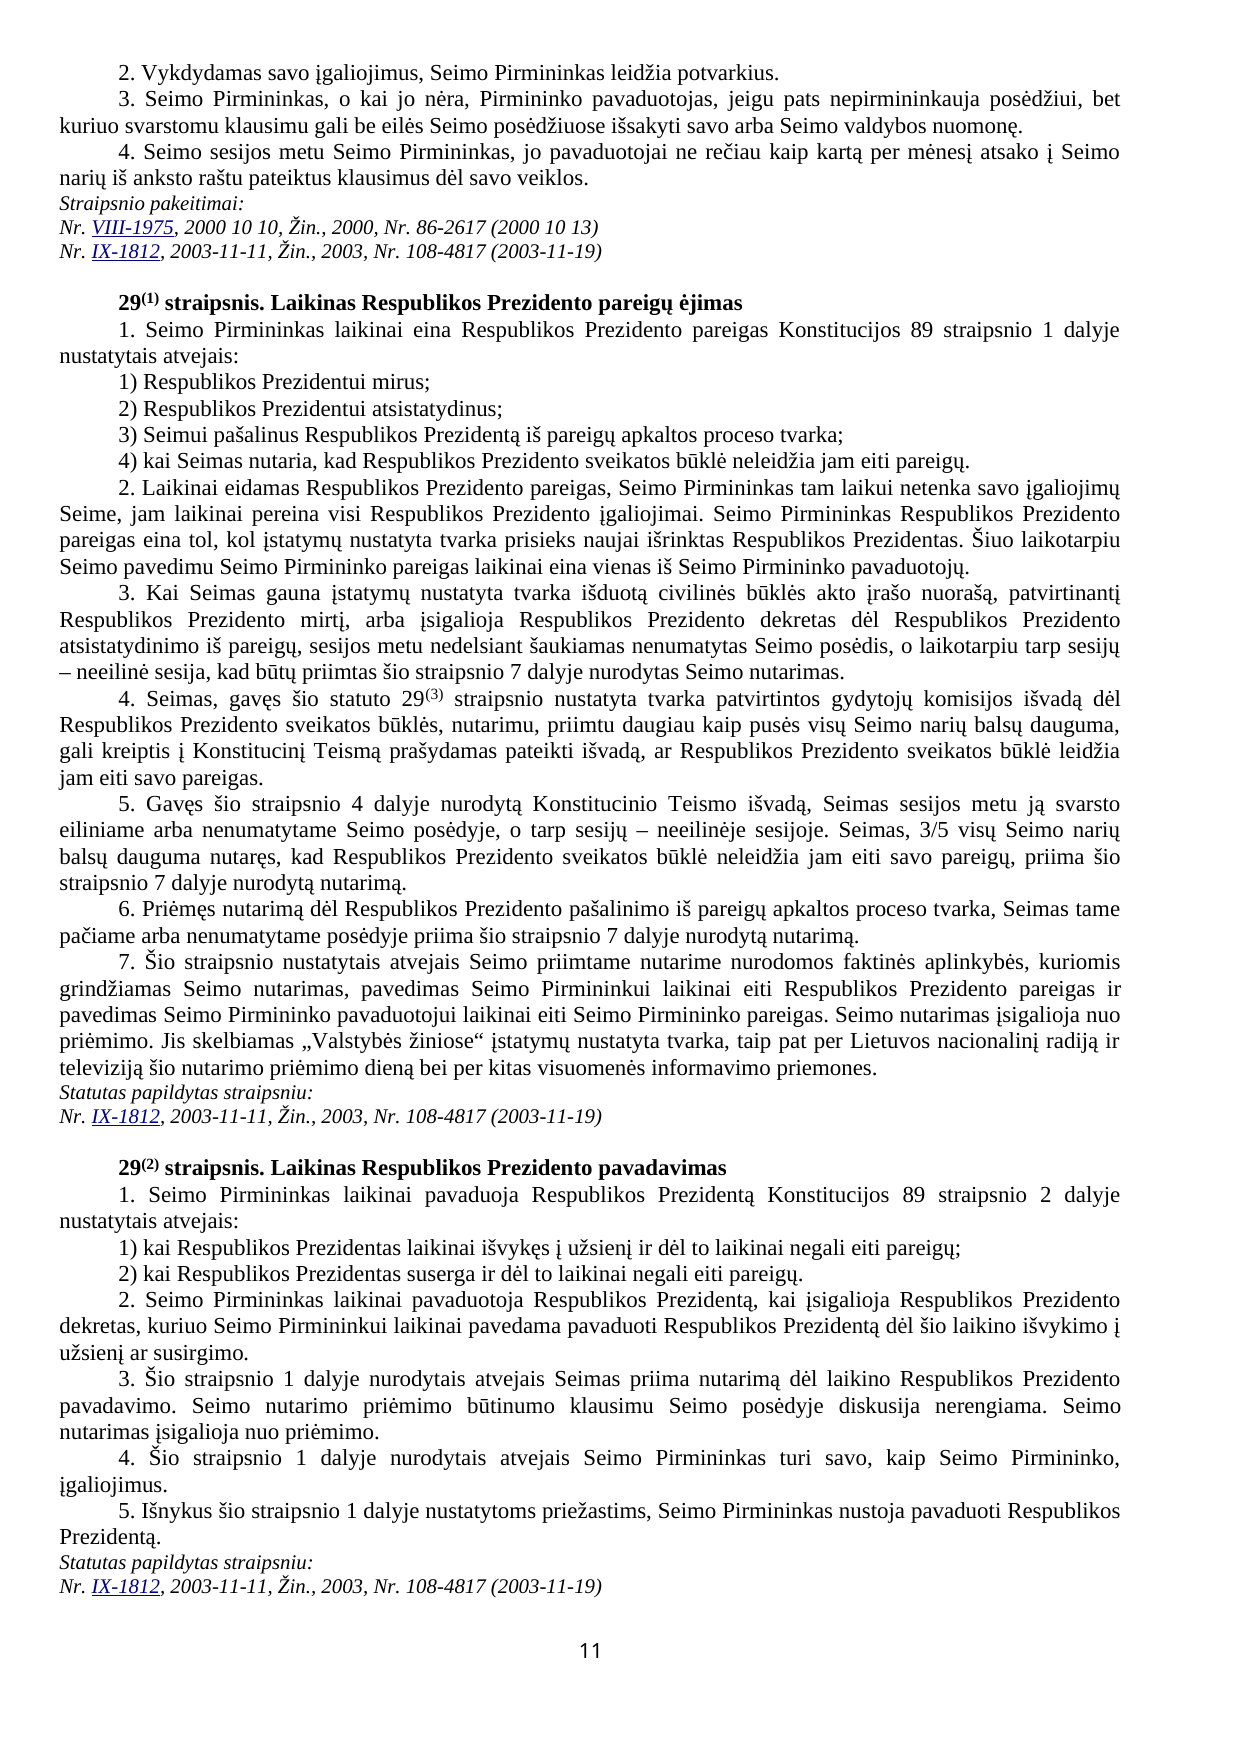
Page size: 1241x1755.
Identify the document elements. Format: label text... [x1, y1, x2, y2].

text 1. Seimo Pirmininkas laikinai pavaduoja Respublikos Prezidentą Konstitucijos 89 straipsnio 2 dalyje nustatytais atvejais: [59, 1181, 1122, 1233]
text 4) kai Seimas nutaria, kad Respublikos Prezidento sveikatos būklė neleidžia jam eiti pareigų. [59, 447, 1122, 474]
text Straipsnio pakeitimai: [59, 191, 1122, 215]
text Statutas papildytas straipsniu: [59, 1080, 1122, 1104]
text 4. Šio straipsnio 1 dalyje nurodytais atvejais Seimo Pirmininkas turi savo, kaip Seimo Pirmininko, įgaliojimus. [59, 1444, 1122, 1497]
text 3. Kai Seimas gauna įstatymų nustatyta tvarka išduotą civilinės būklės akto įrašo nuorašą, patvirtinantį Respublikos Prezidento mirtį, arba įsigalioja Respublikos Prezidento dekretas dėl Respublikos Prezidento atsistatydinimo iš pareigų, sesijos metu nedelsiant šaukiamas nenumatytas Seimo posėdis, o laikotarpiu tarp sesijų – neeilinė sesija, kad būtų priimtas šio straipsnio 7 dalyje nurodytas Seimo nutarimas. [59, 579, 1122, 685]
text 3. Šio straipsnio 1 dalyje nurodytais atvejais Seimas priima nutarimą dėl laikino Respublikos Prezidento pavadavimo. Seimo nutarimo priėmimo būtinumo klausimu Seimo posėdyje diskusija nerengiama. Seimo nutarimas įsigalioja nuo priėmimo. [59, 1365, 1122, 1444]
text 2) Respublikos Prezidentui atsistatydinus; [59, 395, 1122, 421]
text 5. Gavęs šio straipsnio 4 dalyje nurodytą Konstitucinio Teismo išvadą, Seimas sesijos metu ją svarsto eiliniame arba nenumatytame Seimo posėdyje, o tarp sesijų – neeilinėje sesijoje. Seimas, 3/5 visų Seimo narių balsų dauguma nutaręs, kad Respublikos Prezidento sveikatos būklė neleidžia jam eiti savo pareigų, priima šio straipsnio 7 dalyje nurodytą nutarimą. [59, 790, 1122, 896]
text Nr. VIII-1975, 2000 10 10, Žin., 2000, Nr. 86-2617 (2000 10 13) [59, 215, 1122, 239]
text 3) Seimui pašalinus Respublikos Prezidentą iš pareigų apkaltos proceso tvarka; [59, 421, 1122, 447]
text Nr. IX-1812, 2003-11-11, Žin., 2003, Nr. 108-4817 (2003-11-19) [59, 1104, 1122, 1128]
text 3. Seimo Pirmininkas, o kai jo nėra, Pirmininko pavaduotojas, jeigu pats nepirmininkauja posėdžiui, bet kuriuo svarstomu klausimu gali be eilės Seimo posėdžiuose išsakyti savo arba Seimo valdybos nuomonę. [59, 85, 1122, 138]
text 7. Šio straipsnio nustatytais atvejais Seimo priimtame nutarime nurodomos faktinės aplinkybės, kuriomis grindžiamas Seimo nutarimas, pavedimas Seimo Pirmininkui laikinai eiti Respublikos Prezidento pareigas ir pavedimas Seimo Pirmininko pavaduotojui laikinai eiti Seimo Pirmininko pareigas. Seimo nutarimas įsigalioja nuo priėmimo. Jis skelbiamas „Valstybės žiniose“ įstatymų nustatyta tvarka, taip pat per Lietuvos nacionalinį radiją ir televiziją šio nutarimo priėmimo dieną bei per kitas visuomenės informavimo priemones. [59, 948, 1122, 1080]
text 1) Respublikos Prezidentui mirus; [59, 368, 1122, 395]
text 2. Seimo Pirmininkas laikinai pavaduotoja Respublikos Prezidentą, kai įsigalioja Respublikos Prezidento dekretas, kuriuo Seimo Pirmininkui laikinai pavedama pavaduoti Respublikos Prezidentą dėl šio laikino išvykimo į užsienį ar susirgimo. [59, 1286, 1122, 1365]
text 2. Laikinai eidamas Respublikos Prezidento pareigas, Seimo Pirmininkas tam laikui netenka savo įgaliojimų Seime, jam laikinai pereina visi Respublikos Prezidento įgaliojimai. Seimo Pirmininkas Respublikos Prezidento pareigas eina tol, kol įstatymų nustatyta tvarka prisieks naujai išrinktas Respublikos Prezidentas. Šiuo laikotarpiu Seimo pavedimu Seimo Pirmininko pareigas laikinai eina vienas iš Seimo Pirmininko pavaduotojų. [59, 474, 1122, 579]
text Statutas papildytas straipsniu: [59, 1550, 1122, 1574]
text 1) kai Respublikos Prezidentas laikinai išvykęs į užsienį ir dėl to laikinai negali eiti pareigų; [59, 1233, 1122, 1260]
text 6. Priėmęs nutarimą dėl Respublikos Prezidento pašalinimo iš pareigų apkaltos proceso tvarka, Seimas tame pačiame arba nenumatytame posėdyje priima šio straipsnio 7 dalyje nurodytą nutarimą. [59, 896, 1122, 948]
text 2) kai Respublikos Prezidentas suserga ir dėl to laikinai negali eiti pareigų. [59, 1260, 1122, 1286]
text Nr. IX-1812, 2003-11-11, Žin., 2003, Nr. 108-4817 (2003-11-19) [59, 239, 1122, 263]
text 4. Seimas, gavęs šio statuto 29(3) straipsnio nustatyta tvarka patvirtintos gydytojų komisijos išvadą dėl Respublikos Prezidento sveikatos būklės, nutarimu, priimtu daugiau kaip pusės visų Seimo narių balsų dauguma, gali kreiptis į Konstitucinį Teismą prašydamas pateikti išvadą, ar Respublikos Prezidento sveikatos būklė leidžia jam eiti savo pareigas. [59, 685, 1122, 790]
text Nr. IX-1812, 2003-11-11, Žin., 2003, Nr. 108-4817 (2003-11-19) [59, 1574, 1122, 1598]
text 5. Išnykus šio straipsnio 1 dalyje nustatytoms priežastims, Seimo Pirmininkas nustoja pavaduoti Respublikos Prezidentą. [59, 1497, 1122, 1550]
text 4. Seimo sesijos metu Seimo Pirmininkas, jo pavaduotojai ne rečiau kaip kartą per mėnesį atsako į Seimo narių iš anksto raštu pateiktus klausimus dėl savo veiklos. [59, 138, 1122, 191]
text 2. Vykdydamas savo įgaliojimus, Seimo Pirmininkas leidžia potvarkius. [59, 59, 1122, 85]
text 29(1) straipsnis. Laikinas Respublikos Prezidento pareigų ėjimas [59, 289, 1122, 316]
text 1. Seimo Pirmininkas laikinai eina Respublikos Prezidento pareigas Konstitucijos 89 straipsnio 1 dalyje nustatytais atvejais: [59, 316, 1122, 368]
text 29(2) straipsnis. Laikinas Respublikos Prezidento pavadavimas [59, 1154, 1122, 1181]
